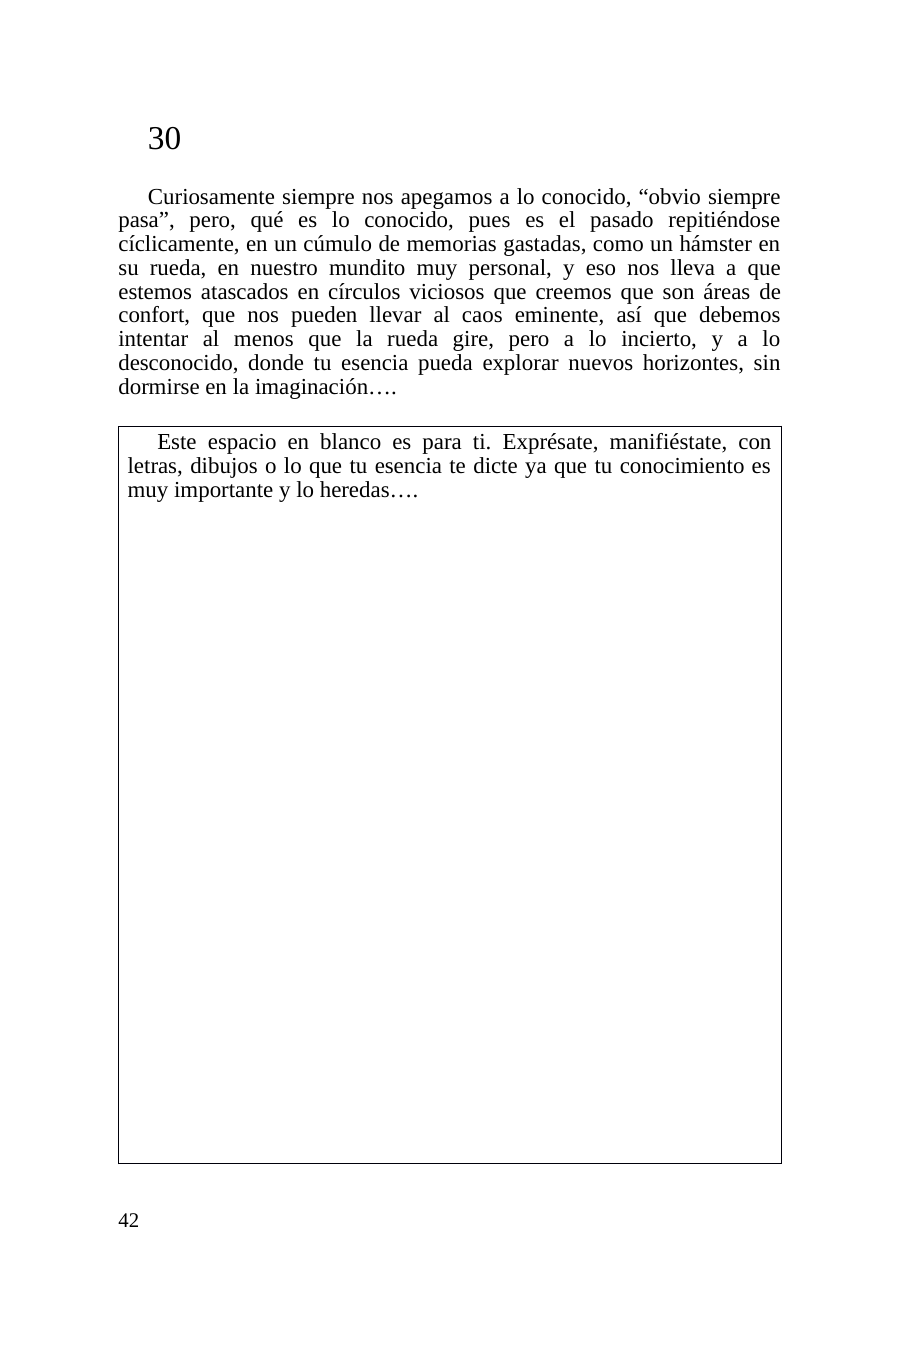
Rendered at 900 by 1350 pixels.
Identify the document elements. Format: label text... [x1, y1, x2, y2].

text Este espacio en blanco es para ti. Exprésate, manifiéstate, con letras, dibujos o lo que tu esencia te dicte ya que tu conocimiento es muy importante y lo heredas…. [119, 427, 781, 502]
text Curiosamente siempre nos apegamos a lo conocido, “obvio siempre pasa”, pero, qué es lo conocido, pues es el pasado repitiéndose cíclicamente, en un cúmulo de memorias gastadas, como un hámster en su rueda, en nuestro mundito muy personal, y eso nos lleva a que estemos atascados en círculos viciosos que creemos que son áreas de confort, que nos pueden llevar al caos eminente, así que debemos intentar al menos que la rueda gire, pero a lo incierto, y a lo desconocido, donde tu esencia pueda explorar nuevos horizontes, sin dormirse en la imaginación…. [118, 183, 782, 399]
text 30 [118, 118, 782, 156]
